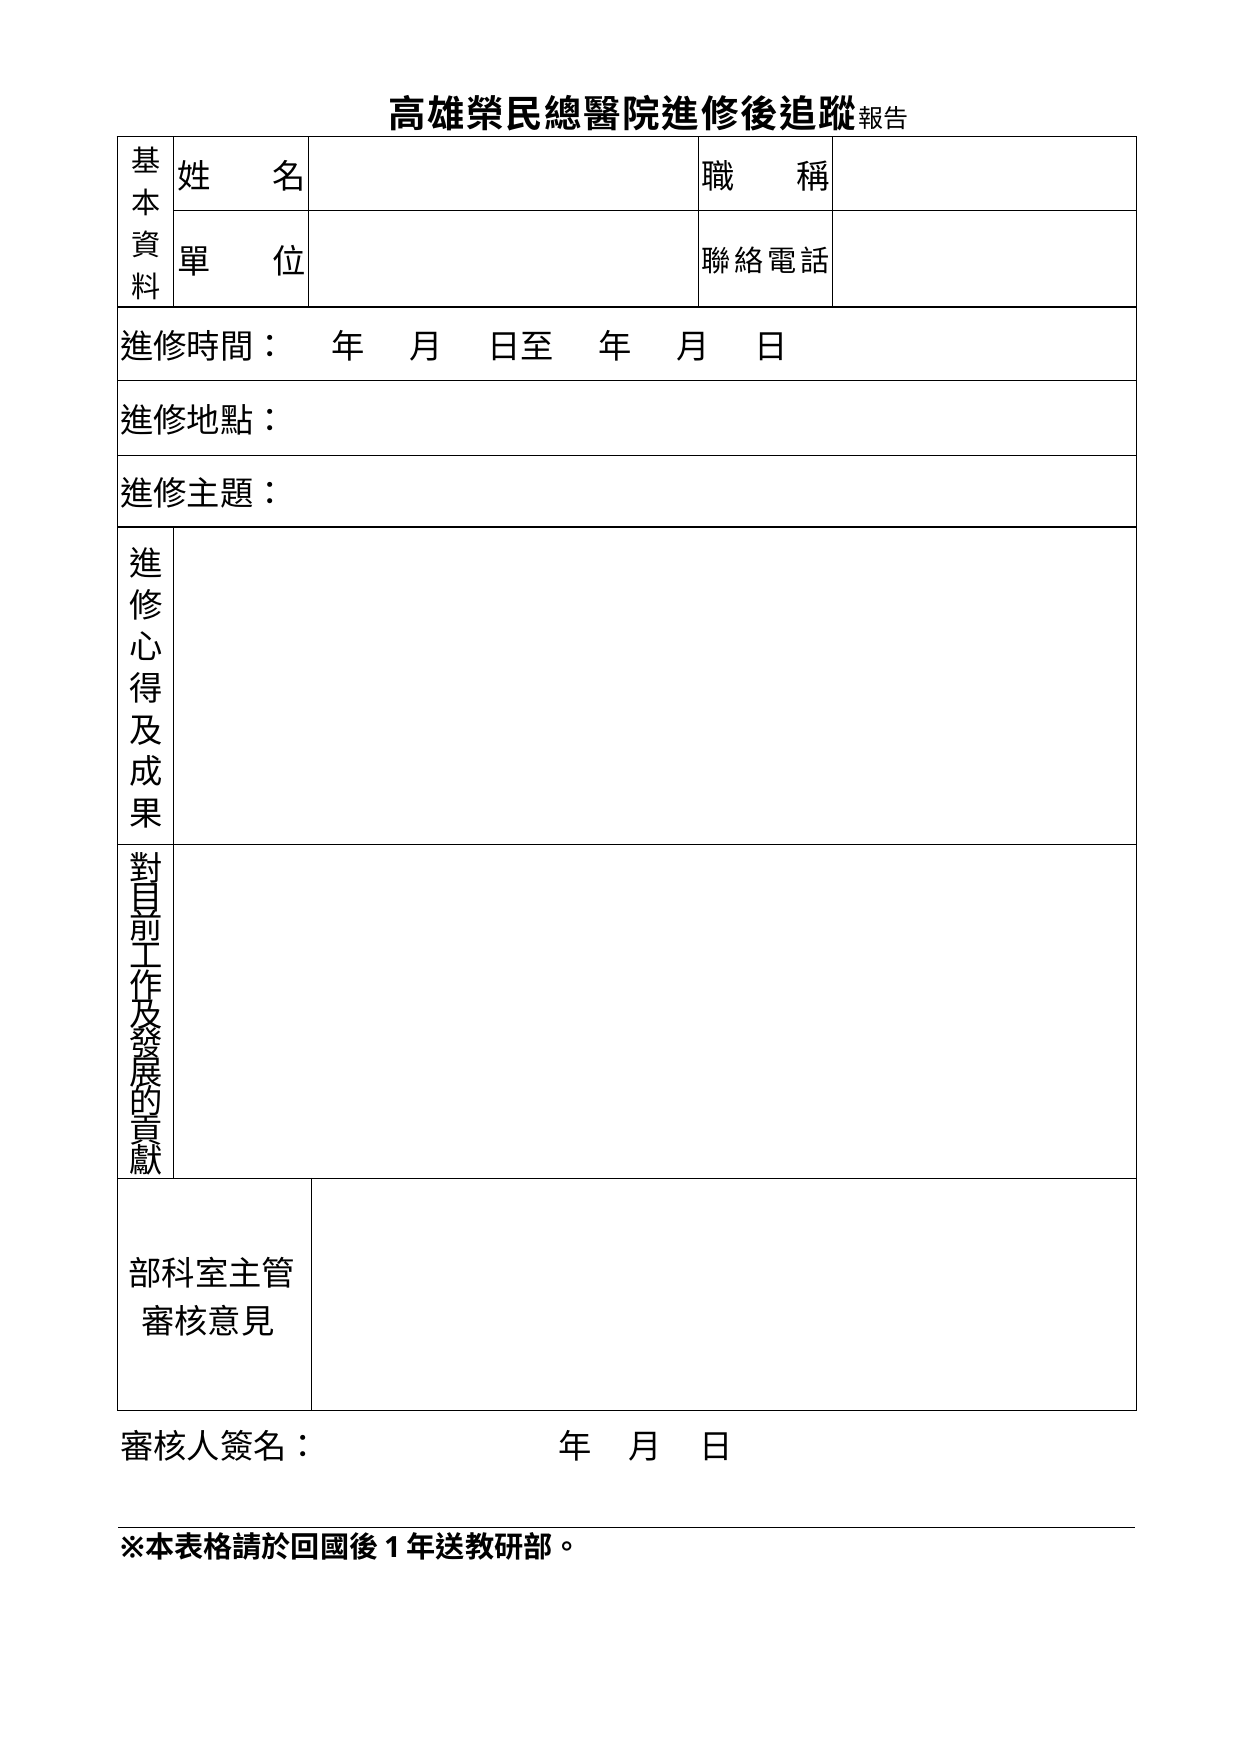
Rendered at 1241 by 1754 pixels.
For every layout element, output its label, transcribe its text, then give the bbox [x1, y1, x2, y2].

table_header [833, 137, 1136, 210]
table_cell [309, 211, 698, 306]
table_cell 審核人簽名： 年 月 日 [117, 1411, 1136, 1527]
table_header 姓名 [174, 137, 308, 210]
table_cell [174, 528, 1136, 843]
table_cell 進 修 心 得 及 成 果 [118, 528, 173, 843]
table_cell 進修時間： 年 月 日至 年 月 日 [118, 308, 1136, 380]
table_header [309, 137, 698, 210]
table_cell ※本表格請於回國後1年送教研部。 [117, 1527, 1136, 1611]
table_header 基本資料 [118, 137, 173, 306]
table_cell 進修主題： [118, 456, 1136, 526]
table_cell 單位 [174, 211, 308, 306]
table_cell [174, 845, 1136, 1178]
table_cell 進修地點： [118, 381, 1136, 454]
table_header 職稱 [699, 137, 832, 210]
table_cell 聯絡電話 [699, 211, 832, 306]
table_cell 部科室主管 審核意見 [118, 1179, 311, 1410]
table_cell [833, 211, 1136, 306]
table_cell [312, 1179, 1136, 1410]
table_cell 對目前工作及發展的貢獻 [118, 845, 173, 1178]
text 高雄榮民總醫院進修後追蹤報告 [117, 94, 1179, 136]
